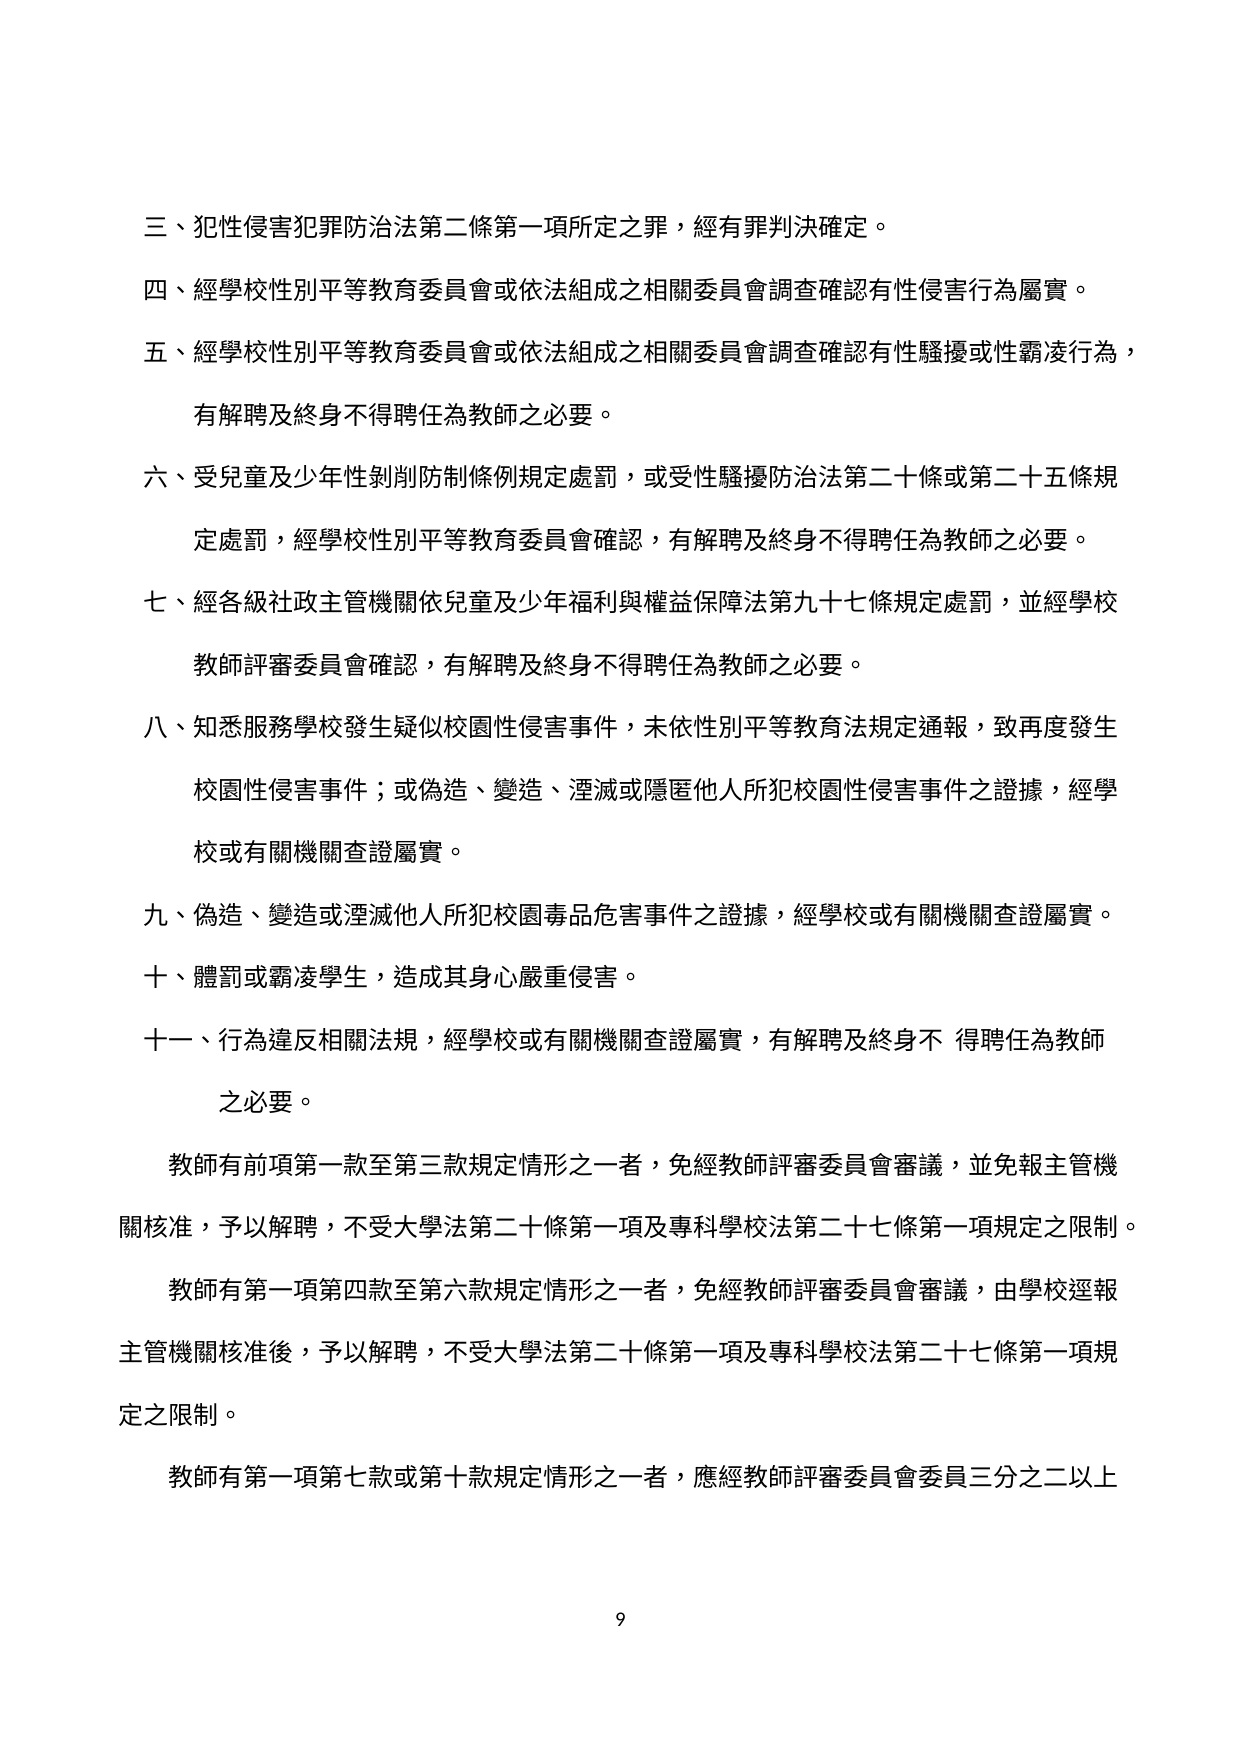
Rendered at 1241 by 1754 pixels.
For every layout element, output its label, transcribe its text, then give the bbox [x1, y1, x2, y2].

text 教師有第一項第四款至第六款規定情形之一者，免經教師評審委員會審議，由學校逕報主管機關核准後，予以解聘，不受大學法第二十條第一項及專科學校法第二十七條第一項規定之限制。 [118, 1247, 1122, 1434]
text 教師有前項第一款至第三款規定情形之一者，免經教師評審委員會審議，並免報主管機關核准，予以解聘，不受大學法第二十條第一項及專科學校法第二十七條第一項規定之限制。 [118, 1122, 1122, 1247]
text 四、經學校性別平等教育委員會或依法組成之相關委員會調查確認有性侵害行為屬實。 [118, 247, 1122, 309]
text 十一、行為違反相關法規，經學校或有關機關查證屬實，有解聘及終身不 得聘任為教師之必要。 [143, 997, 1122, 1122]
text 五、經學校性別平等教育委員會或依法組成之相關委員會調查確認有性騷擾或性霸凌行為，有解聘及終身不得聘任為教師之必要。 [143, 309, 1122, 434]
text 三、犯性侵害犯罪防治法第二條第一項所定之罪，經有罪判決確定。 [118, 184, 1122, 247]
text 六、受兒童及少年性剝削防制條例規定處罰，或受性騷擾防治法第二十條或第二十五條規定處罰，經學校性別平等教育委員會確認，有解聘及終身不得聘任為教師之必要。 [143, 434, 1122, 559]
text 九、偽造、變造或湮滅他人所犯校園毒品危害事件之證據，經學校或有關機關查證屬實。 [118, 872, 1122, 934]
text 十、體罰或霸凌學生，造成其身心嚴重侵害。 [118, 934, 1122, 997]
text 七、經各級社政主管機關依兒童及少年福利與權益保障法第九十七條規定處罰，並經學校教師評審委員會確認，有解聘及終身不得聘任為教師之必要。 [143, 559, 1122, 684]
text 教師有第一項第七款或第十款規定情形之一者，應經教師評審委員會委員三分之二以上 [118, 1434, 1122, 1497]
text 八、知悉服務學校發生疑似校園性侵害事件，未依性別平等教育法規定通報，致再度發生校園性侵害事件；或偽造、變造、湮滅或隱匿他人所犯校園性侵害事件之證據，經學校或有關機關查證屬實。 [143, 684, 1122, 872]
